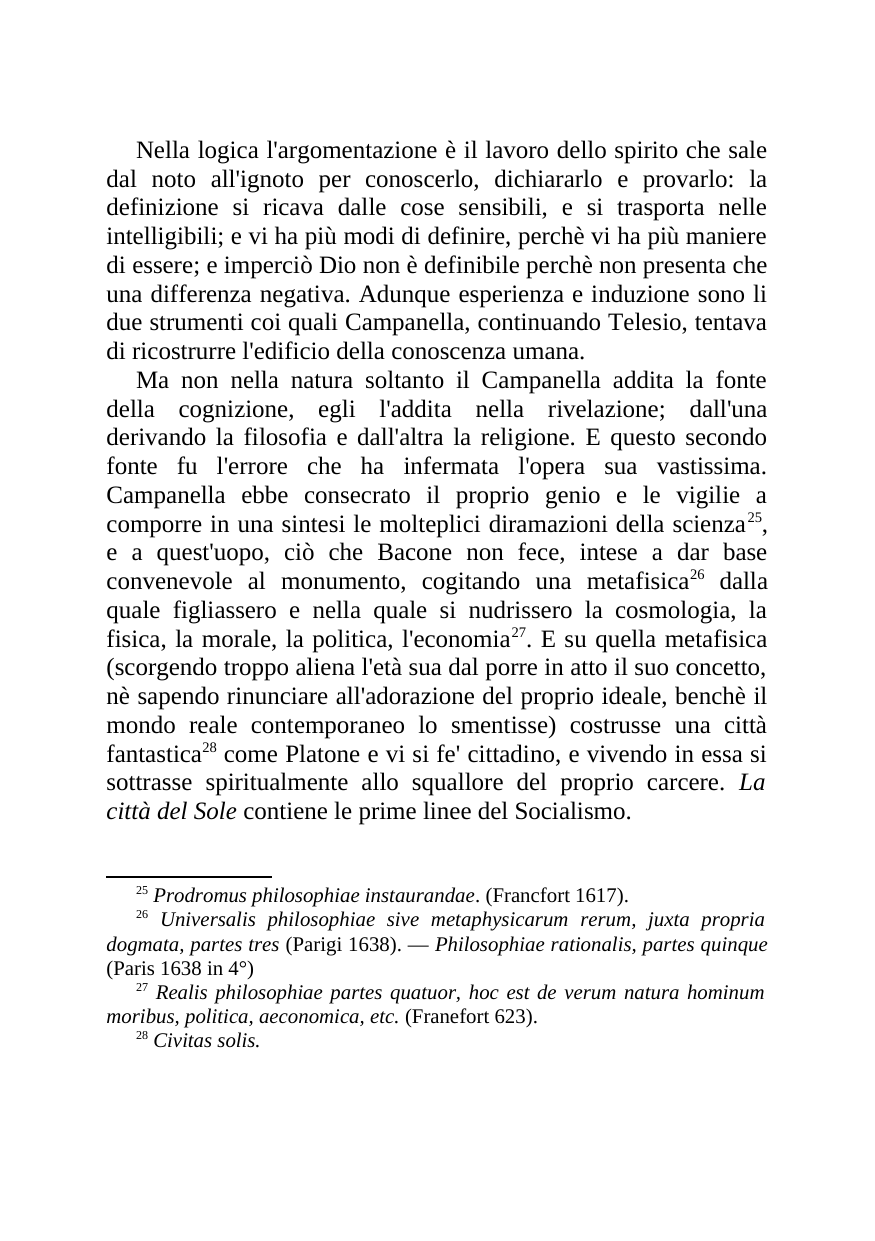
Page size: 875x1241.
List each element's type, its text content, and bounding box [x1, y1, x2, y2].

text Realis philosophiae partes quatuor, hoc est de verum natura hominum moribus, politica, aeconomica, etc. (Franefort 623). [106, 979, 768, 1028]
text Nella logica l'argomentazione è il lavoro dello spirito che sale dal noto all'ignoto per conoscerlo, dichiararlo e provarlo: la definizione si ricava dalle cose sensibili, e si trasporta nelle intelligibili; e vi ha più modi di definire, perchè vi ha più maniere di essere; e imperciò Dio non è definibile perchè non presenta che una differenza negativa. Adunque esperienza e induzione sono li due strumenti coi quali Campanella, continuando Telesio, tentava di ricostrurre l'edificio della conoscenza umana. [106, 135, 768, 365]
text Civitas solis. [106, 1028, 768, 1052]
text Prodromus philosophiae instaurandae. (Francfort 1617). [106, 883, 768, 907]
text Ma non nella natura soltanto il Campanella addita la fonte della cognizione, egli l'addita nella rivelazione; dall'una derivando la filosofia e dall'altra la religione. E questo secondo fonte fu l'errore che ha infermata l'opera sua vastissima. Campanella ebbe consecrato il proprio genio e le vigilie a comporre in una sintesi le molteplici diramazioni della scienza, e a quest'uopo, ciò che Bacone non fece, intese a dar base convenevole al monumento, cogitando una metafisica dalla quale figliassero e nella quale si nudrissero la cosmologia, la fisica, la morale, la politica, l'economia. E su quella metafisica (scorgendo troppo aliena l'età sua dal porre in atto il suo concetto, nè sapendo rinunciare all'adorazione del proprio ideale, benchè il mondo reale contemporaneo lo smentisse) costrusse una città fantastica come Platone e vi si fe' cittadino, e vivendo in essa si sottrasse spiritualmente allo squallore del proprio carcere. La città del Sole contiene le prime linee del Socialismo. [106, 365, 768, 825]
text Universalis philosophiae sive metaphysicarum rerum, juxta propria dogmata, partes tres (Parigi 1638). — Philosophiae rationalis, partes quinque (Paris 1638 in 4°) [106, 907, 768, 979]
